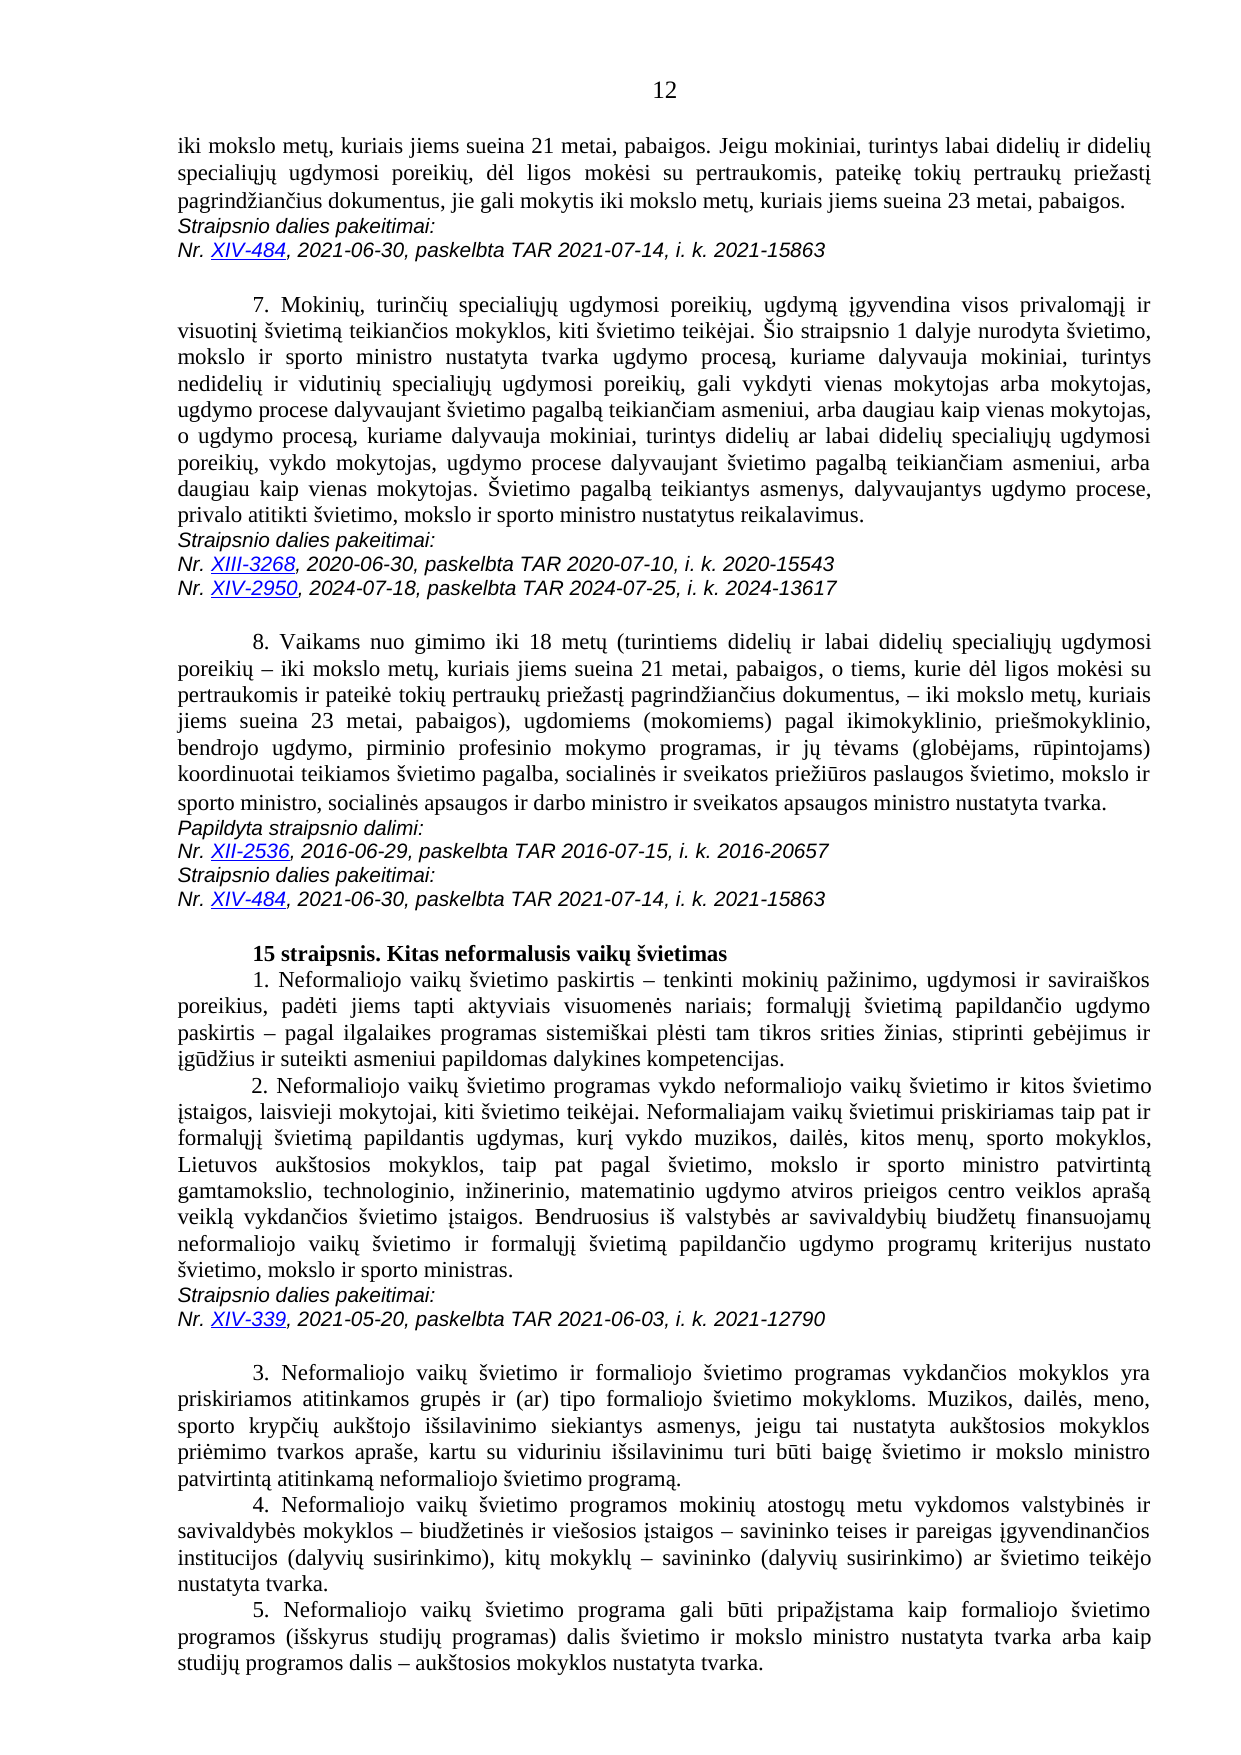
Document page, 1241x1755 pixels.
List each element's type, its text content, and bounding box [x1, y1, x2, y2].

text Straipsnio dalies pakeitimai: [177, 1282, 1152, 1306]
text 1. Neformaliojo vaikų švietimo paskirtis – tenkinti mokinių pažinimo, ugdymosi ir saviraiškos poreikius, padėti jiems tapti aktyviais visuomenės nariais; formalųjį švietimą papildančio ugdymo paskirtis – pagal ilgalaikes programas sistemiškai plėsti tam tikros srities žinias, stiprinti gebėjimus ir įgūdžius ir suteikti asmeniui papildomas dalykines kompetencijas. [177, 966, 1152, 1072]
text 15 straipsnis. Kitas neformalusis vaikų švietimas [177, 940, 1152, 966]
text iki mokslo metų, kuriais jiems sueina 21 metai, pabaigos. Jeigu mokiniai, turintys labai didelių ir didelių specialiųjų ugdymosi poreikių, dėl ligos mokėsi su pertraukomis, pateikę tokių pertraukų priežastį pagrindžiančius dokumentus, jie gali mokytis iki mokslo metų, kuriais jiems sueina 23 metai, pabaigos. [177, 132, 1152, 214]
text Nr. XII-2536, 2016-06-29, paskelbta TAR 2016-07-15, i. k. 2016-20657 [177, 839, 1152, 863]
text Papildyta straipsnio dalimi: [177, 815, 1152, 839]
text 7. Mokinių, turinčių specialiųjų ugdymosi poreikių, ugdymą įgyvendina visos privalomąjį ir visuotinį švietimą teikiančios mokyklos, kiti švietimo teikėjai. Šio straipsnio 1 dalyje nurodyta švietimo, mokslo ir sporto ministro nustatyta tvarka ugdymo procesą, kuriame dalyvauja mokiniai, turintys nedidelių ir vidutinių specialiųjų ugdymosi poreikių, gali vykdyti vienas mokytojas arba mokytojas, ugdymo procese dalyvaujant švietimo pagalbą teikiančiam asmeniui, arba daugiau kaip vienas mokytojas, o ugdymo procesą, kuriame dalyvauja mokiniai, turintys didelių ar labai didelių specialiųjų ugdymosi poreikių, vykdo mokytojas, ugdymo procese dalyvaujant švietimo pagalbą teikiančiam asmeniui, arba daugiau kaip vienas mokytojas. Švietimo pagalbą teikiantys asmenys, dalyvaujantys ugdymo procese, privalo atitikti švietimo, mokslo ir sporto ministro nustatytus reikalavimus. [177, 291, 1152, 528]
text 2. Neformaliojo vaikų švietimo programas vykdo neformaliojo vaikų švietimo ir kitos švietimo įstaigos, laisvieji mokytojai, kiti švietimo teikėjai. Neformaliajam vaikų švietimui priskiriamas taip pat ir formalųjį švietimą papildantis ugdymas, kurį vykdo muzikos, dailės, kitos menų, sporto mokyklos, Lietuvos aukštosios mokyklos, taip pat pagal švietimo, mokslo ir sporto ministro patvirtintą gamtamokslio, technologinio, inžinerinio, matematinio ugdymo atviros prieigos centro veiklos aprašą veiklą vykdančios švietimo įstaigos. Bendruosius iš valstybės ar savivaldybių biudžetų finansuojamų neformaliojo vaikų švietimo ir formalųjį švietimą papildančio ugdymo programų kriterijus nustato švietimo, mokslo ir sporto ministras. [177, 1072, 1152, 1282]
text 4. Neformaliojo vaikų švietimo programos mokinių atostogų metu vykdomos valstybinės ir savivaldybės mokyklos – biudžetinės ir viešosios įstaigos – savininko teises ir pareigas įgyvendinančios institucijos (dalyvių susirinkimo), kitų mokyklų – savininko (dalyvių susirinkimo) ar švietimo teikėjo nustatyta tvarka. [177, 1491, 1152, 1596]
text Nr. XIII-3268, 2020-06-30, paskelbta TAR 2020-07-10, i. k. 2020-15543 [177, 552, 1152, 576]
text 3. Neformaliojo vaikų švietimo ir formaliojo švietimo programas vykdančios mokyklos yra priskiriamos atitinkamos grupės ir (ar) tipo formaliojo švietimo mokykloms. Muzikos, dailės, meno, sporto krypčių aukštojo išsilavinimo siekiantys asmenys, jeigu tai nustatyta aukštosios mokyklos priėmimo tvarkos apraše, kartu su viduriniu išsilavinimu turi būti baigę švietimo ir mokslo ministro patvirtintą atitinkamą neformaliojo švietimo programą. [177, 1359, 1152, 1491]
text Nr. XIV-484, 2021-06-30, paskelbta TAR 2021-07-14, i. k. 2021-15863 [177, 887, 1152, 911]
text Straipsnio dalies pakeitimai: [177, 214, 1152, 238]
text 8. Vaikams nuo gimimo iki 18 metų (turintiems didelių ir labai didelių specialiųjų ugdymosi poreikių – iki mokslo metų, kuriais jiems sueina 21 metai, pabaigos, o tiems, kurie dėl ligos mokėsi su pertraukomis ir pateikė tokių pertraukų priežastį pagrindžiančius dokumentus, – iki mokslo metų, kuriais jiems sueina 23 metai, pabaigos), ugdomiems (mokomiems) pagal ikimokyklinio, priešmokyklinio, bendrojo ugdymo, pirminio profesinio mokymo programas, ir jų tėvams (globėjams, rūpintojams) koordinuotai teikiamos švietimo pagalba, socialinės ir sveikatos priežiūros paslaugos švietimo, mokslo ir sporto ministro, socialinės apsaugos ir darbo ministro ir sveikatos apsaugos ministro nustatyta tvarka. [177, 628, 1152, 815]
text 5. Neformaliojo vaikų švietimo programa gali būti pripažįstama kaip formaliojo švietimo programos (išskyrus studijų programas) dalis švietimo ir mokslo ministro nustatyta tvarka arba kaip studijų programos dalis – aukštosios mokyklos nustatyta tvarka. [177, 1596, 1152, 1675]
text Nr. XIV-484, 2021-06-30, paskelbta TAR 2021-07-14, i. k. 2021-15863 [177, 238, 1152, 262]
text Straipsnio dalies pakeitimai: [177, 863, 1152, 887]
text Nr. XIV-339, 2021-05-20, paskelbta TAR 2021-06-03, i. k. 2021-12790 [177, 1306, 1152, 1330]
text Straipsnio dalies pakeitimai: [177, 528, 1152, 552]
text Nr. XIV-2950, 2024-07-18, paskelbta TAR 2024-07-25, i. k. 2024-13617 [177, 576, 1152, 600]
